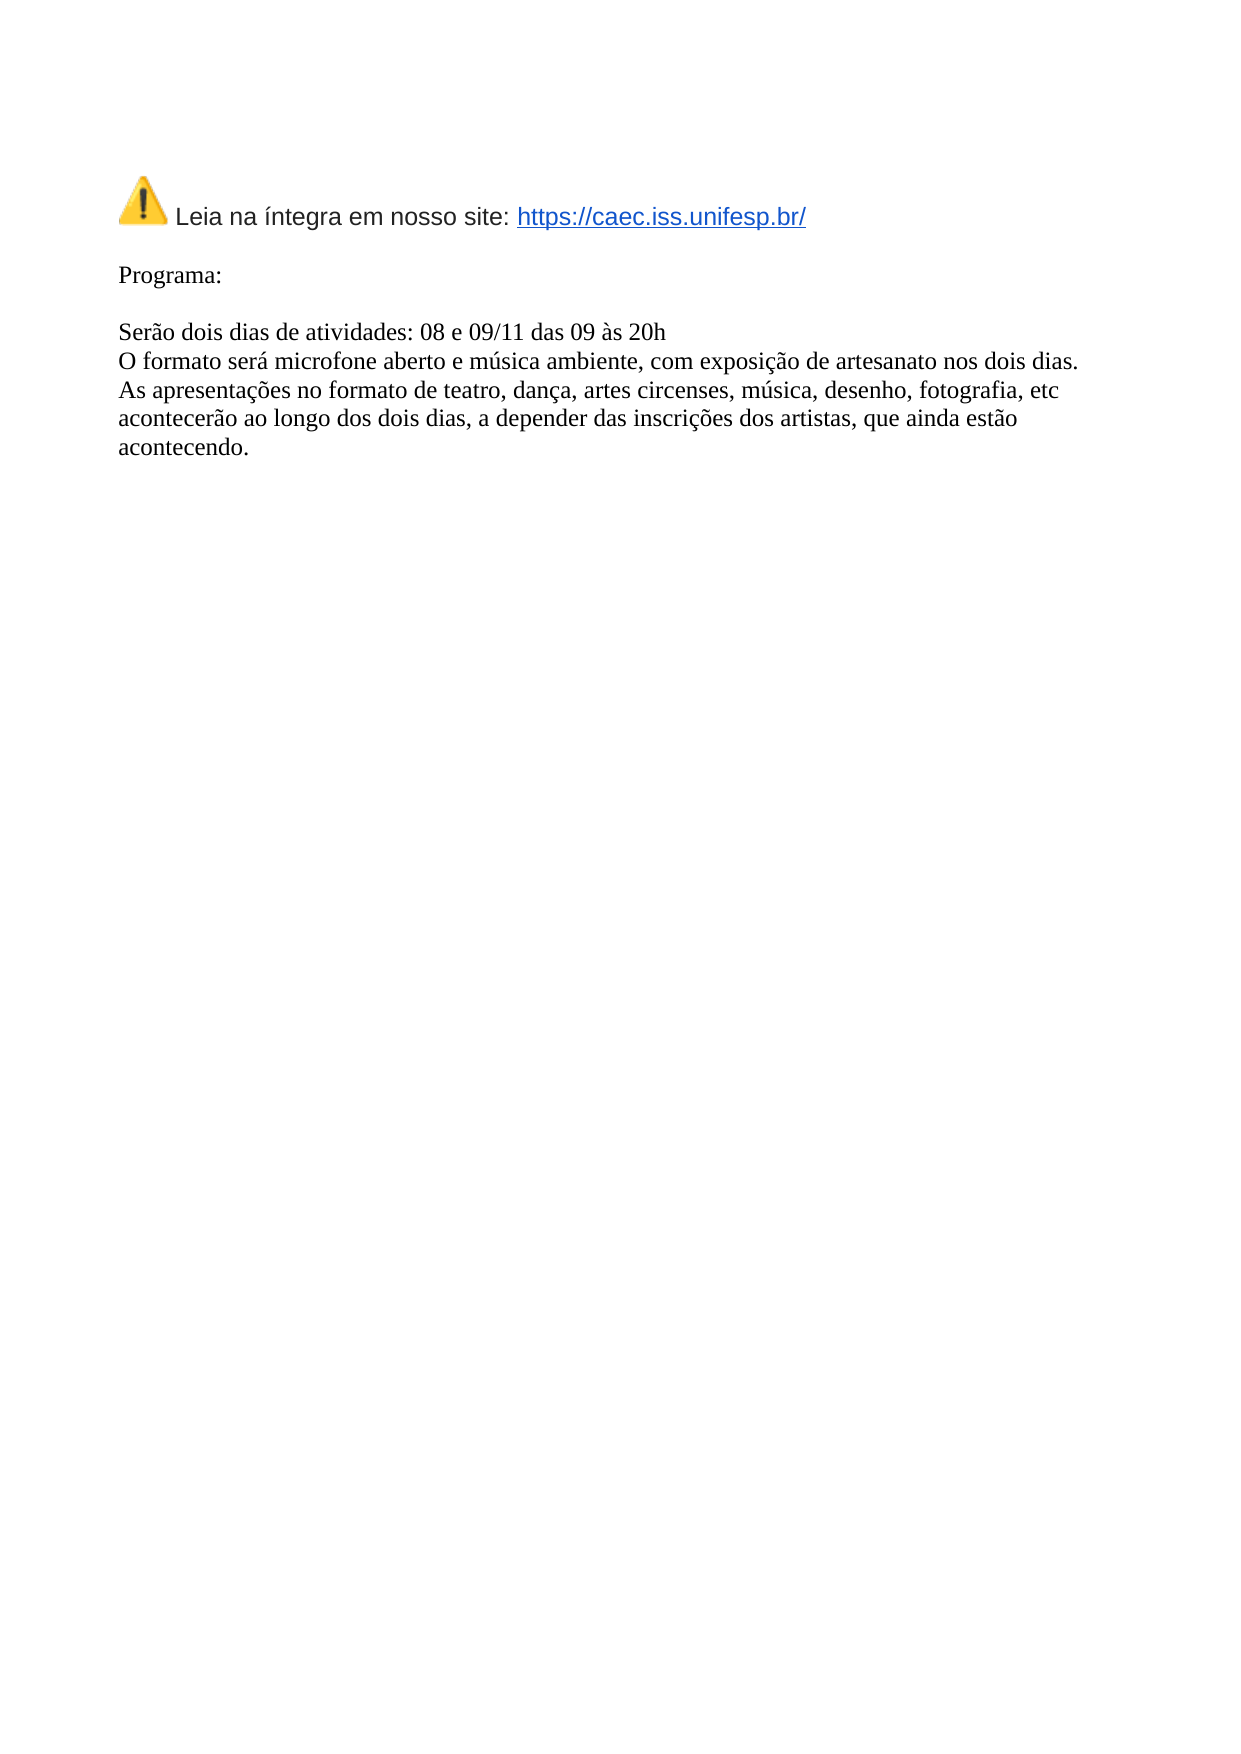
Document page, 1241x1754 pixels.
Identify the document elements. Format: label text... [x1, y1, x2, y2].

picture [118, 175, 169, 226]
text Serão dois dias de atividades: 08 e 09/11 das 09 às 20h [118, 317, 1122, 346]
text O formato será microfone aberto e música ambiente, com exposição de artesanato nos dois dias. [118, 346, 1122, 375]
text Programa: [118, 260, 1122, 288]
text As apresentações no formato de teatro, dança, artes circenses, música, desenho, fotografia, etc acontecerão ao longo dos dois dias, a depender das inscrições dos artistas, que ainda estão acontecendo. [118, 375, 1122, 461]
text Leia na íntegra em nosso site: https://caec.iss.unifesp.br/ [118, 118, 1122, 231]
